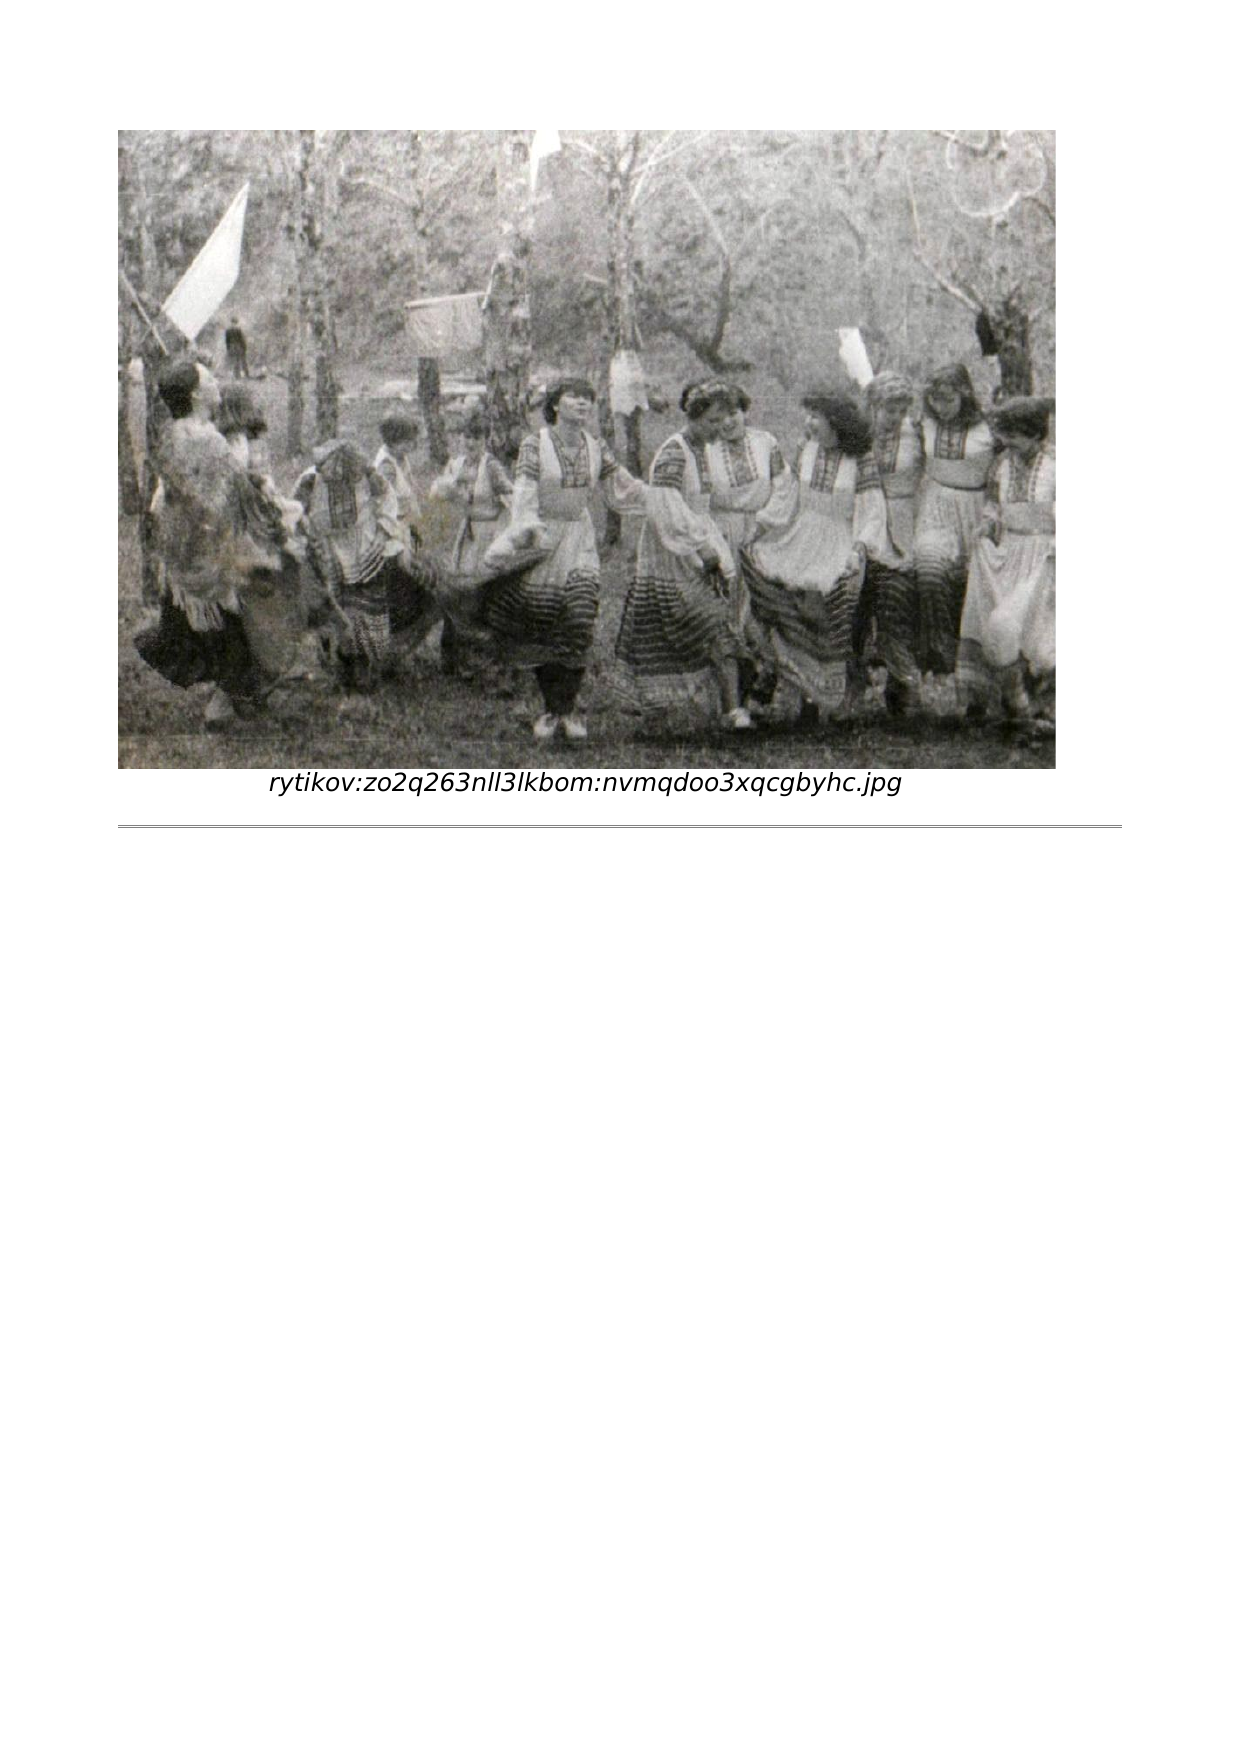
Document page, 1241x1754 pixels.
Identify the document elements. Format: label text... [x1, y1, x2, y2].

text rytikov:zo2q263nll3lkbom:nvmqdoo3xqcgbyhc.jpg [118, 769, 1056, 798]
picture [118, 130, 1056, 769]
